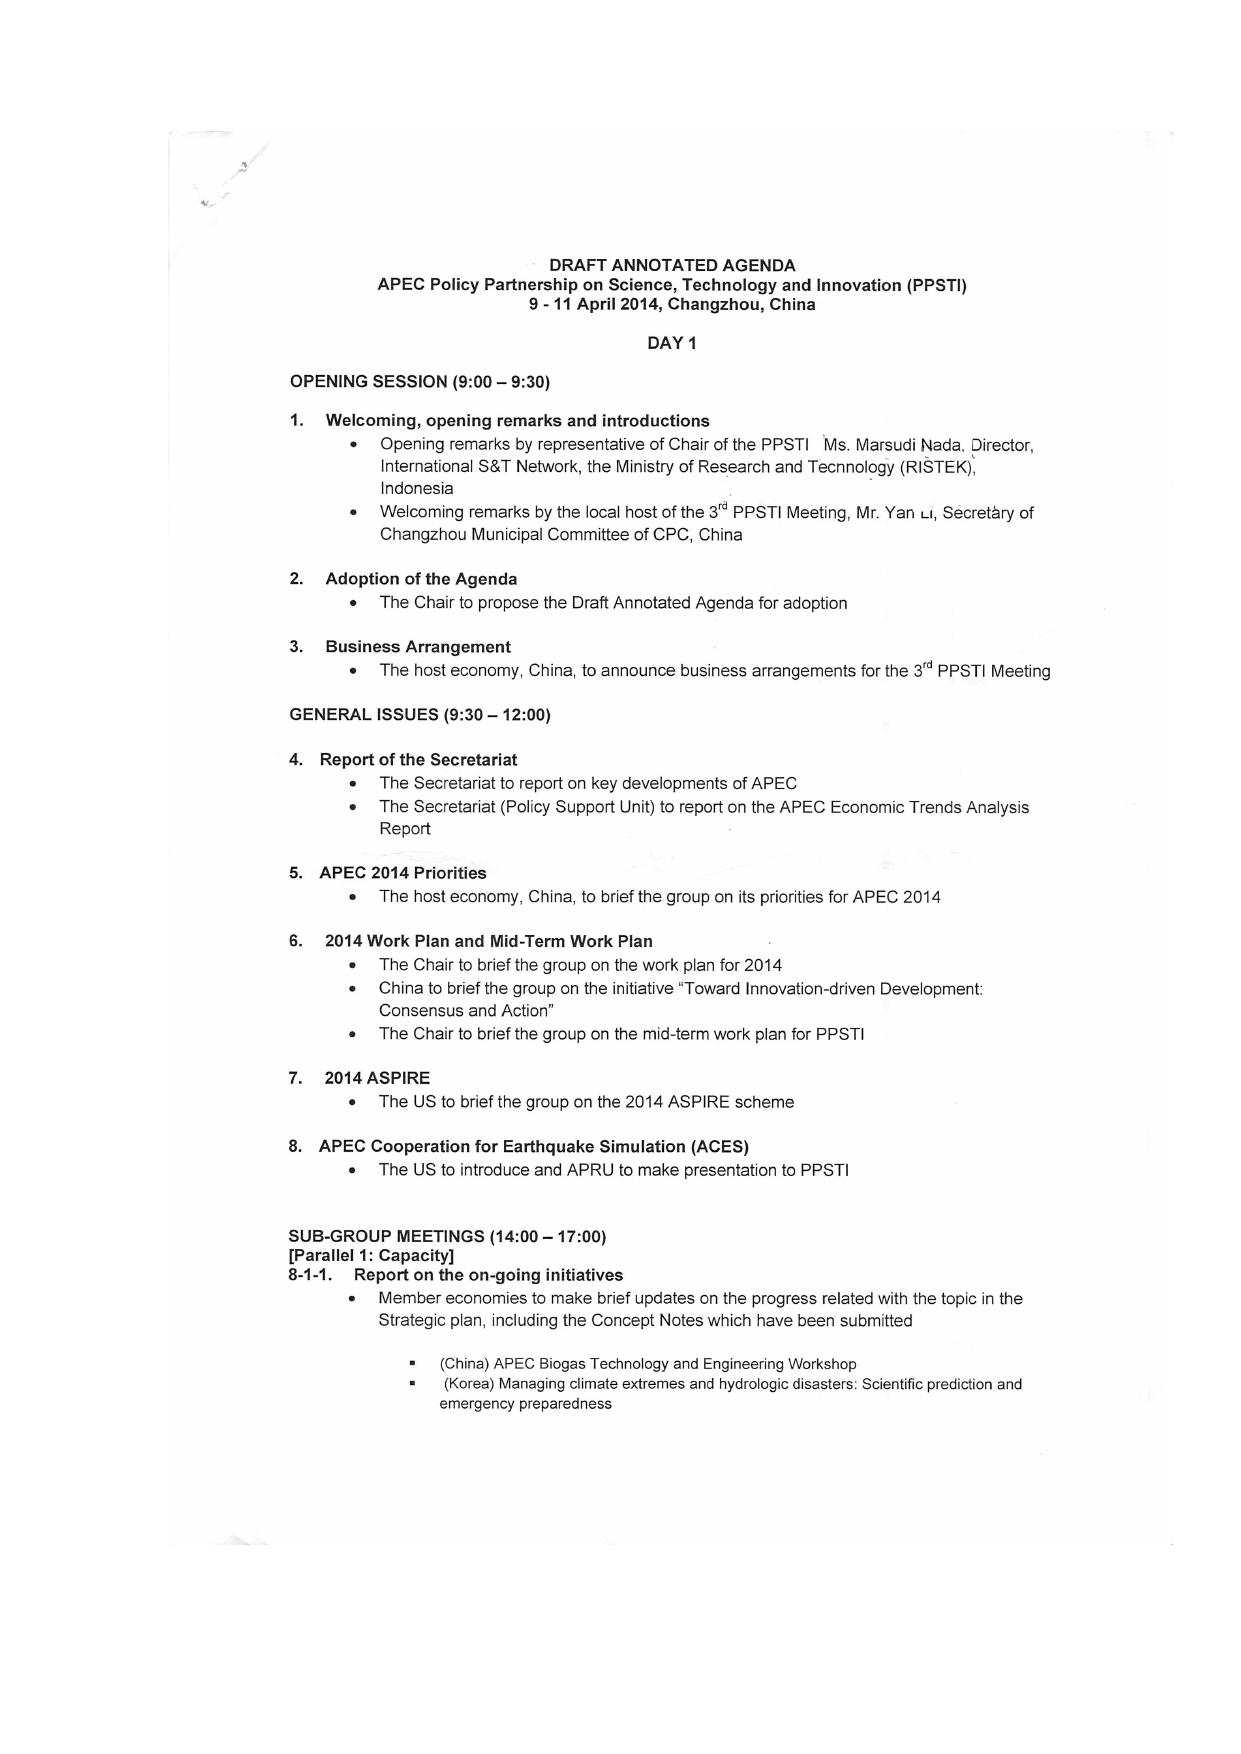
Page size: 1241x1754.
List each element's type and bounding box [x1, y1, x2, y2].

picture [168, 127, 1174, 1545]
